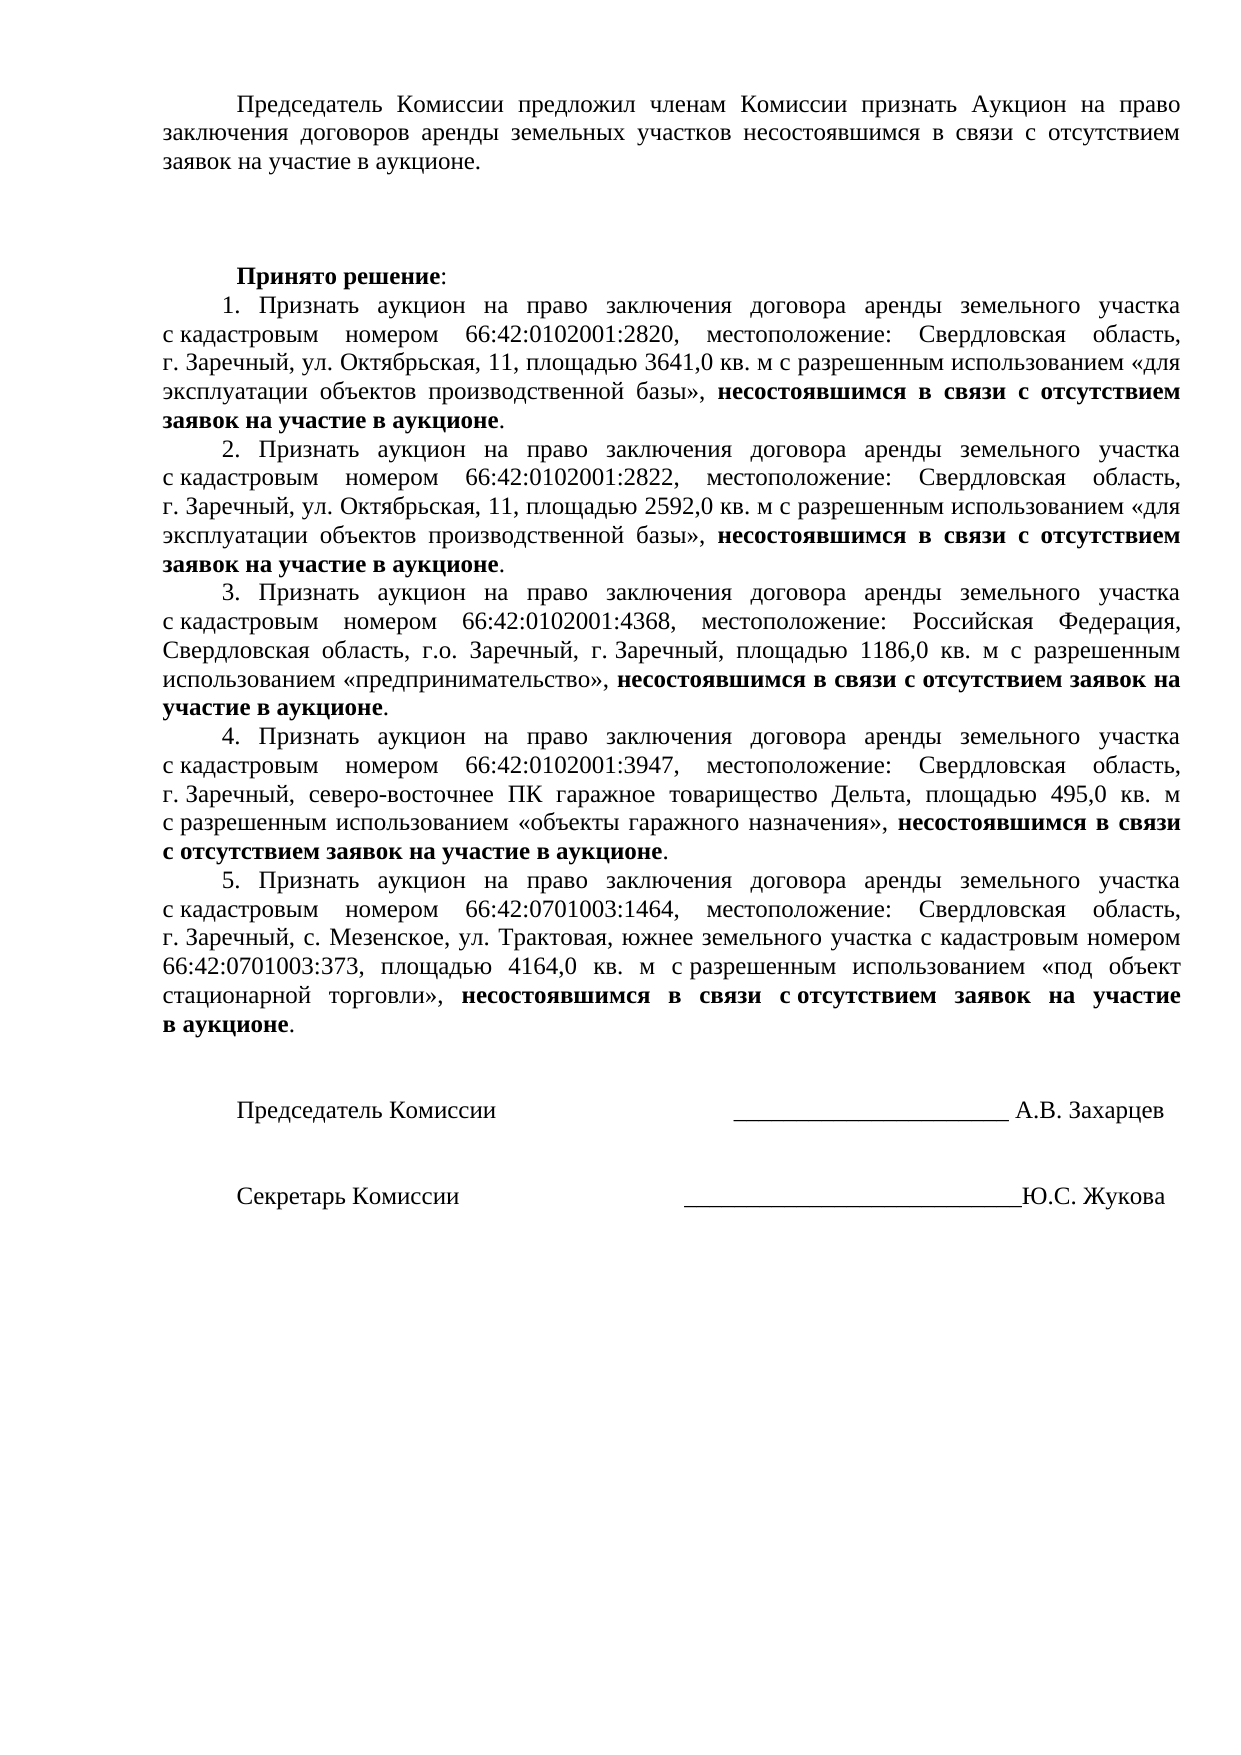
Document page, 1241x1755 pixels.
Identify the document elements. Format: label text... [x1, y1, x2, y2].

text 3. Признать аукцион на право заключения договора аренды земельного участка с кадастровым номером 66:42:0102001:4368, местоположение: Российская Федерация, Свердловская область, г.о. Заречный, г. Заречный, площадью 1186,0 кв. м с разрешенным использованием «предпринимательство», несостоявшимся в связи с отсутствием заявок на участие в аукционе. [162, 577, 1181, 721]
text 1. Признать аукцион на право заключения договора аренды земельного участка с кадастровым номером 66:42:0102001:2820, местоположение: Свердловская область, г. Заречный, ул. Октябрьская, 11, площадью 3641,0 кв. м с разрешенным использованием «для эксплуатации объектов производственной базы», несостоявшимся в связи с отсутствием заявок на участие в аукционе. [162, 290, 1181, 434]
text Секретарь Комиссии ___________________________Ю.С. Жукова [162, 1181, 1181, 1210]
text Принято решение: [162, 261, 1181, 290]
text Председатель Комиссии предложил членам Комиссии признать Аукцион на право заключения договоров аренды земельных участков несостоявшимся в связи с отсутствием заявок на участие в аукционе. [162, 89, 1181, 175]
text 5. Признать аукцион на право заключения договора аренды земельного участка с кадастровым номером 66:42:0701003:1464, местоположение: Свердловская область, г. Заречный, с. Мезенское, ул. Трактовая, южнее земельного участка с кадастровым номером 66:42:0701003:373, площадью 4164,0 кв. м с разрешенным использованием «под объект стационарной торговли», несостоявшимся в связи с отсутствием заявок на участие в аукционе. [162, 865, 1181, 1037]
text Председатель Комиссии ______________________ А.В. Захарцев [162, 1095, 1181, 1124]
text 4. Признать аукцион на право заключения договора аренды земельного участка с кадастровым номером 66:42:0102001:3947, местоположение: Свердловская область, г. Заречный, северо-восточнее ПК гаражное товарищество Дельта, площадью 495,0 кв. м с разрешенным использованием «объекты гаражного назначения», несостоявшимся в связи с отсутствием заявок на участие в аукционе. [162, 721, 1181, 865]
text 2. Признать аукцион на право заключения договора аренды земельного участка с кадастровым номером 66:42:0102001:2822, местоположение: Свердловская область, г. Заречный, ул. Октябрьская, 11, площадью 2592,0 кв. м с разрешенным использованием «для эксплуатации объектов производственной базы», несостоявшимся в связи с отсутствием заявок на участие в аукционе. [162, 434, 1181, 577]
